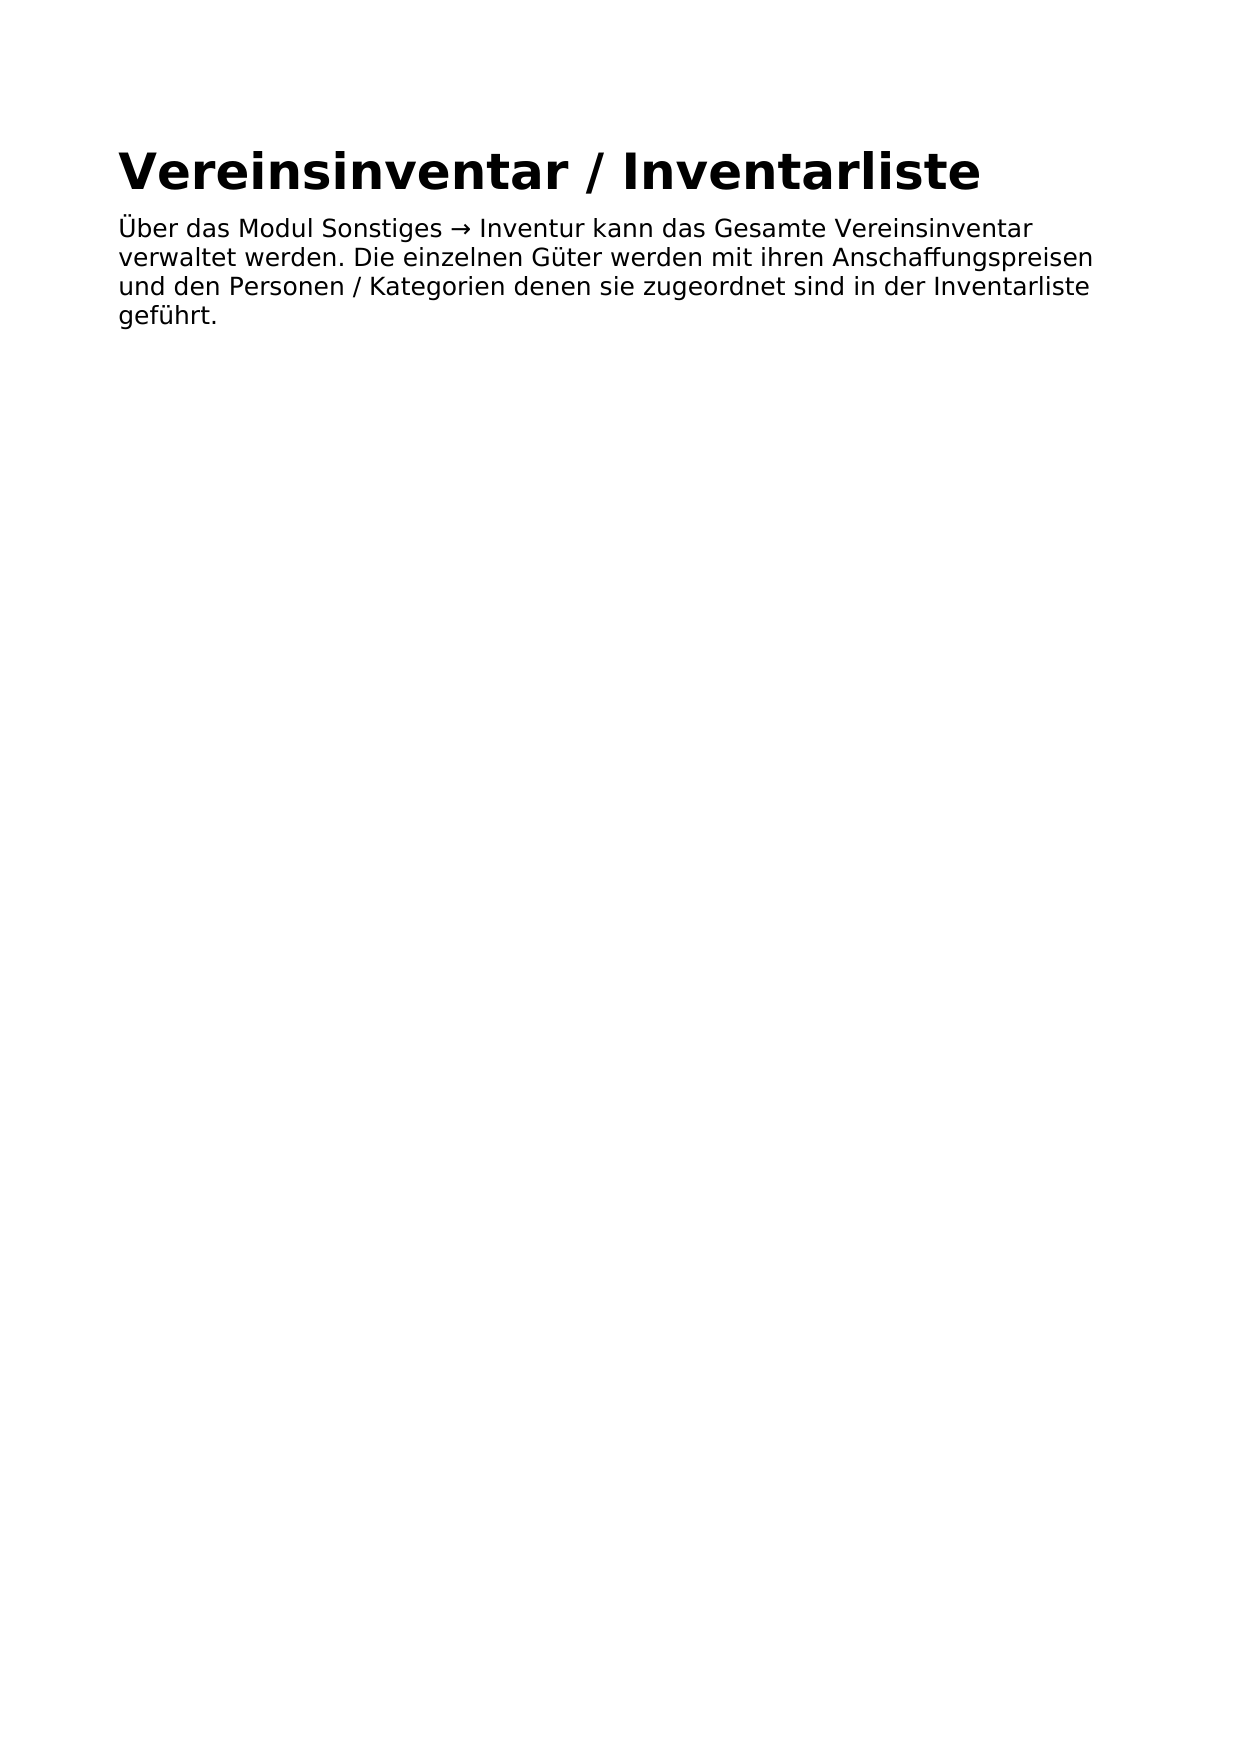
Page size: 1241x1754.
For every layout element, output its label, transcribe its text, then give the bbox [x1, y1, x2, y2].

text Über das Modul Sonstiges → Inventur kann das Gesamte Vereinsinventar verwaltet werden. Die einzelnen Güter werden mit ihren Anschaffungspreisen und den Personen / Kategorien denen sie zugeordnet sind in der Inventarliste geführt. [118, 214, 1122, 331]
subtitle Vereinsinventar / Inventarliste [118, 143, 1122, 201]
